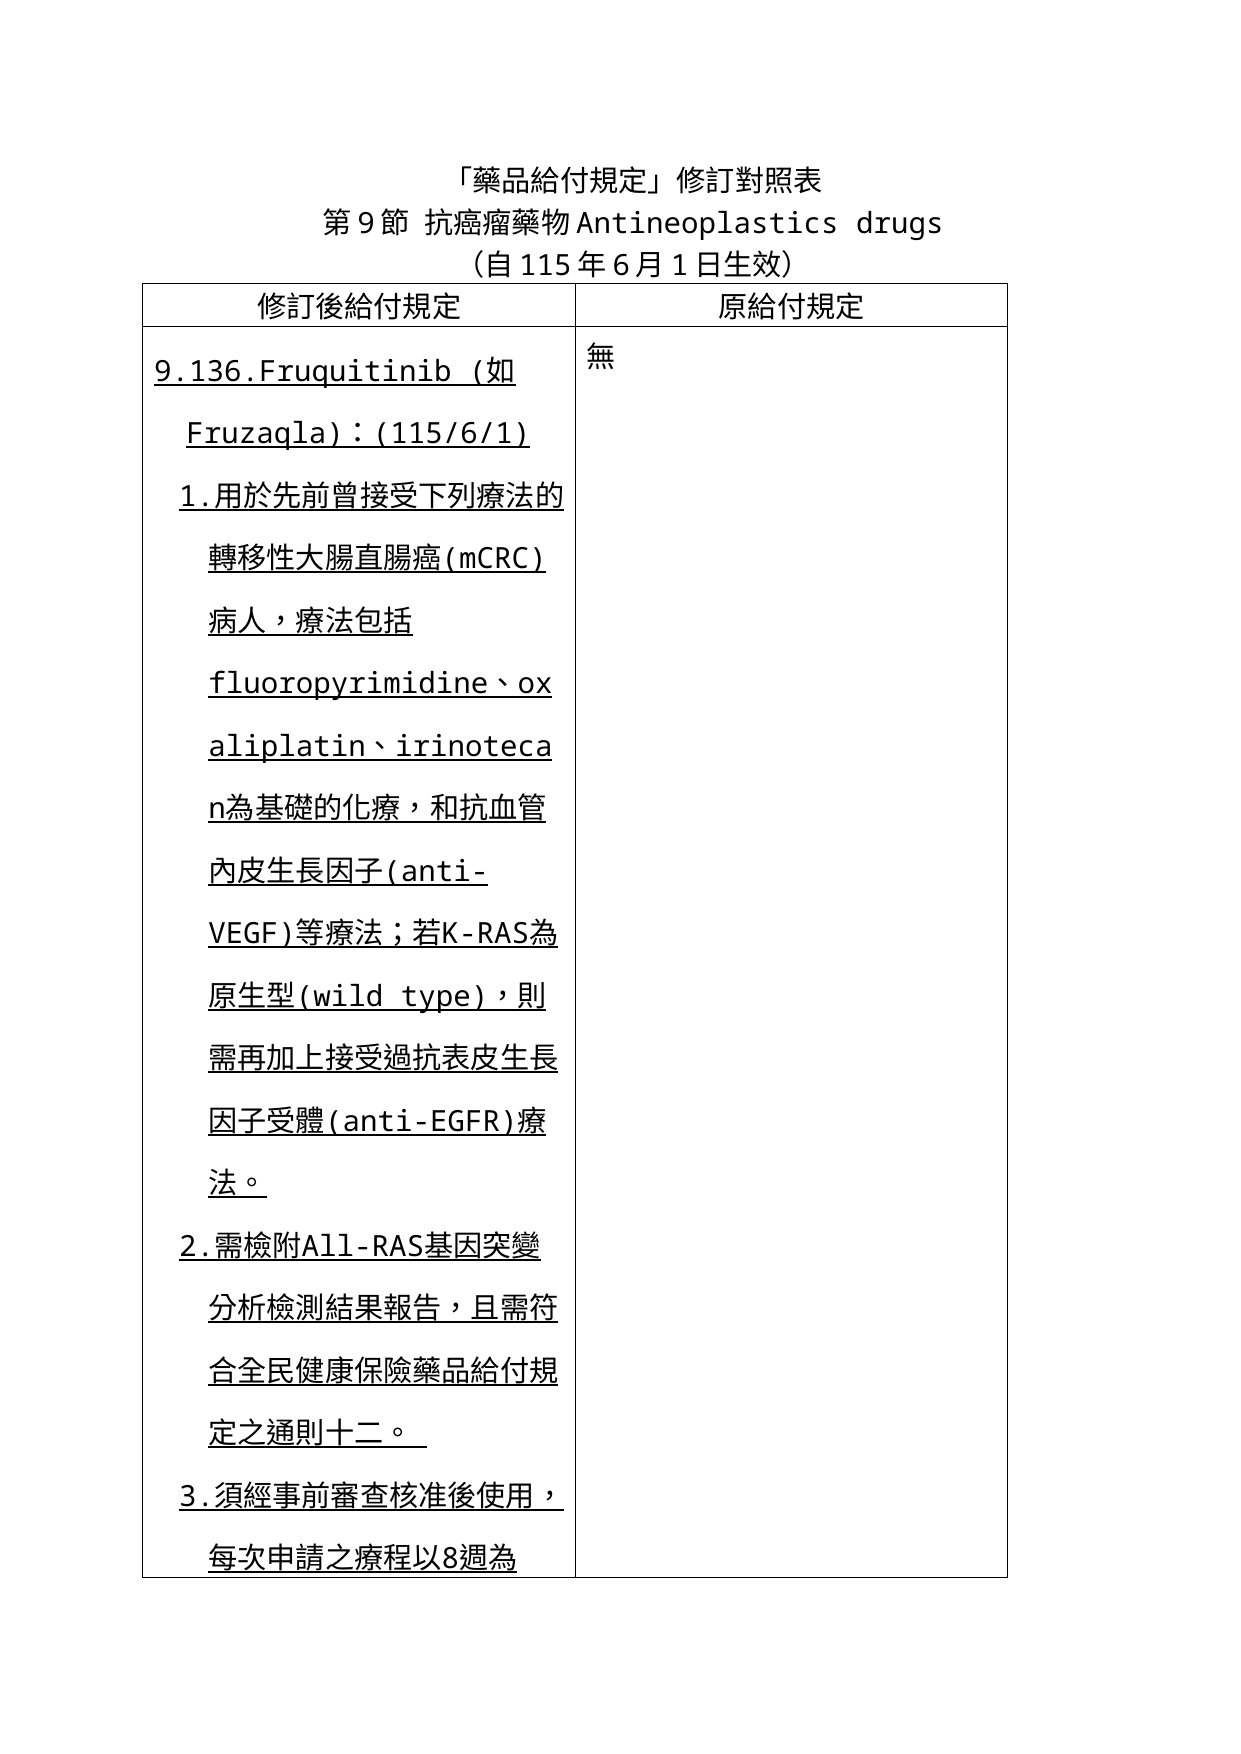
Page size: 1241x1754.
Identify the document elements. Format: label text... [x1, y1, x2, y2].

table_header 修訂後給付規定 [143, 284, 575, 326]
text （自115年6月1日生效） [212, 242, 1053, 283]
table_cell 無 [576, 327, 1007, 1577]
table_header 原給付規定 [576, 284, 1007, 326]
table_cell 9.136.Fruquitinib (如Fruzaqla)：(115/6/1) 1.用於先前曾接受下列療法的轉移性大腸直腸癌(mCRC)病人，療法包括fluoropyrimidine、oxaliplatin、irinotecan為基礎的化療，和抗血管內皮生長因子(anti-VEGF)等療法；若K-RAS為原生型(wild type)，則需再加上接受過抗表皮生長因子受體(anti-EGFR)療法。 2.需檢附All-RAS基因突變分析檢測結果報告，且需符合全民健康保險藥品給付規定之通則十二。 3.須經事前審查核准後使用，每次申請之療程以8週為 [143, 327, 575, 1577]
text 第9節 抗癌瘤藥物Antineoplastics drugs [212, 200, 1053, 242]
text 「藥品給付規定」修訂對照表 [212, 158, 1053, 200]
